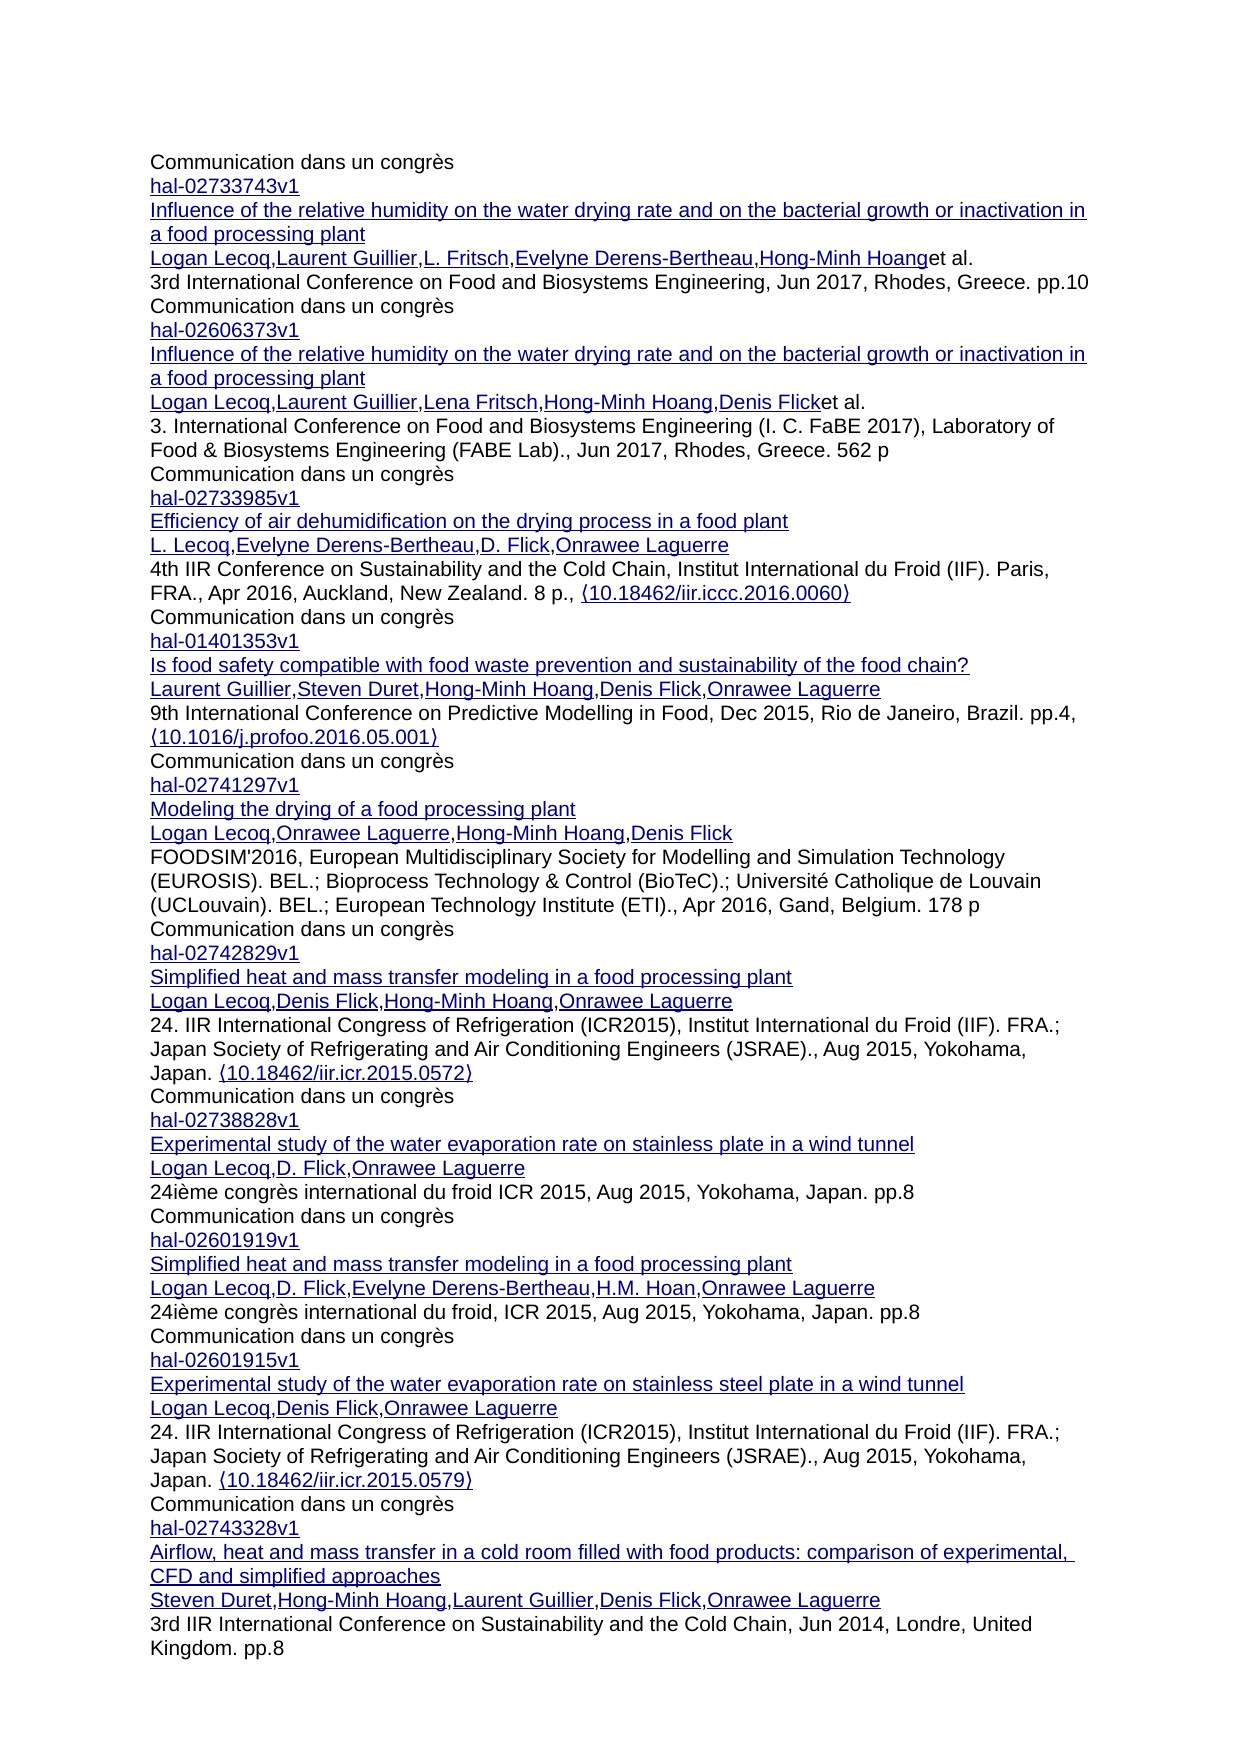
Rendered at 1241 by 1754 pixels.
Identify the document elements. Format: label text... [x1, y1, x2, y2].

table_cell Influence of the relative humidity on the water drying rate and on the bacterial growth or inactivation in a food processing plant Logan Lecoq,Laurent Guillier,Lena Fritsch,Hong-Minh Hoang,Denis Flicket al. 3. International Conference on Food and Biosystems Engineering (I. C. FaBE 2017), Laboratory of Food & Biosystems Engineering (FABE Lab)., Jun 2017, Rhodes, Greece. 562 p Communication dans un congrès hal-02733985v1 [150, 342, 1090, 509]
table_cell Experimental study of the water evaporation rate on stainless plate in a wind tunnel Logan Lecoq,D. Flick,Onrawee Laguerre 24ième congrès international du froid ICR 2015, Aug 2015, Yokohama, Japan. pp.8 Communication dans un congrès hal-02601919v1 [150, 1132, 1090, 1252]
table_cell Modeling the drying of a food processing plant Logan Lecoq,Onrawee Laguerre,Hong-Minh Hoang,Denis Flick FOODSIM'2016, European Multidisciplinary Society for Modelling and Simulation Technology (EUROSIS). BEL.; Bioprocess Technology & Control (BioTeC).; Université Catholique de Louvain (UCLouvain). BEL.; European Technology Institute (ETI)., Apr 2016, Gand, Belgium. 178 p Communication dans un congrès hal-02742829v1 [150, 797, 1090, 964]
table_cell Simplified heat and mass transfer modeling in a food processing plant Logan Lecoq,D. Flick,Evelyne Derens-Bertheau,H.M. Hoan,Onrawee Laguerre 24ième congrès international du froid, ICR 2015, Aug 2015, Yokohama, Japan. pp.8 Communication dans un congrès hal-02601915v1 [150, 1252, 1090, 1372]
table_cell Influence of the relative humidity on the water drying rate and on the bacterial growth or inactivation in a food processing plant Logan Lecoq,Laurent Guillier,L. Fritsch,Evelyne Derens-Bertheau,Hong-Minh Hoanget al. 3rd International Conference on Food and Biosystems Engineering, Jun 2017, Rhodes, Greece. pp.10 Communication dans un congrès hal-02606373v1 [150, 198, 1090, 342]
table_cell Communication dans un congrès hal-02733743v1 [150, 150, 1090, 198]
table_cell Efficiency of air dehumidification on the drying process in a food plant L. Lecoq,Evelyne Derens-Bertheau,D. Flick,Onrawee Laguerre 4th IIR Conference on Sustainability and the Cold Chain, Institut International du Froid (IIF). Paris, FRA., Apr 2016, Auckland, New Zealand. 8 p., ⟨10.18462/iir.iccc.2016.0060⟩ Communication dans un congrès hal-01401353v1 [150, 509, 1090, 653]
table_cell Experimental study of the water evaporation rate on stainless steel plate in a wind tunnel Logan Lecoq,Denis Flick,Onrawee Laguerre 24. IIR International Congress of Refrigeration (ICR2015), Institut International du Froid (IIF). FRA.; Japan Society of Refrigerating and Air Conditioning Engineers (JSRAE)., Aug 2015, Yokohama, Japan. ⟨10.18462/iir.icr.2015.0579⟩ Communication dans un congrès hal-02743328v1 [150, 1372, 1090, 1539]
table_cell Is food safety compatible with food waste prevention and sustainability of the food chain? Laurent Guillier,Steven Duret,Hong-Minh Hoang,Denis Flick,Onrawee Laguerre 9th International Conference on Predictive Modelling in Food, Dec 2015, Rio de Janeiro, Brazil. pp.4, ⟨10.1016/j.profoo.2016.05.001⟩ Communication dans un congrès hal-02741297v1 [150, 653, 1090, 797]
table_cell Airflow, heat and mass transfer in a cold room filled with food products: comparison of experimental, CFD and simplified approaches Steven Duret,Hong-Minh Hoang,Laurent Guillier,Denis Flick,Onrawee Laguerre 3rd IIR International Conference on Sustainability and the Cold Chain, Jun 2014, Londre, United Kingdom. pp.8 [150, 1540, 1090, 1659]
table_cell Simplified heat and mass transfer modeling in a food processing plant Logan Lecoq,Denis Flick,Hong-Minh Hoang,Onrawee Laguerre 24. IIR International Congress of Refrigeration (ICR2015), Institut International du Froid (IIF). FRA.; Japan Society of Refrigerating and Air Conditioning Engineers (JSRAE)., Aug 2015, Yokohama, Japan. ⟨10.18462/iir.icr.2015.0572⟩ Communication dans un congrès hal-02738828v1 [150, 965, 1090, 1132]
